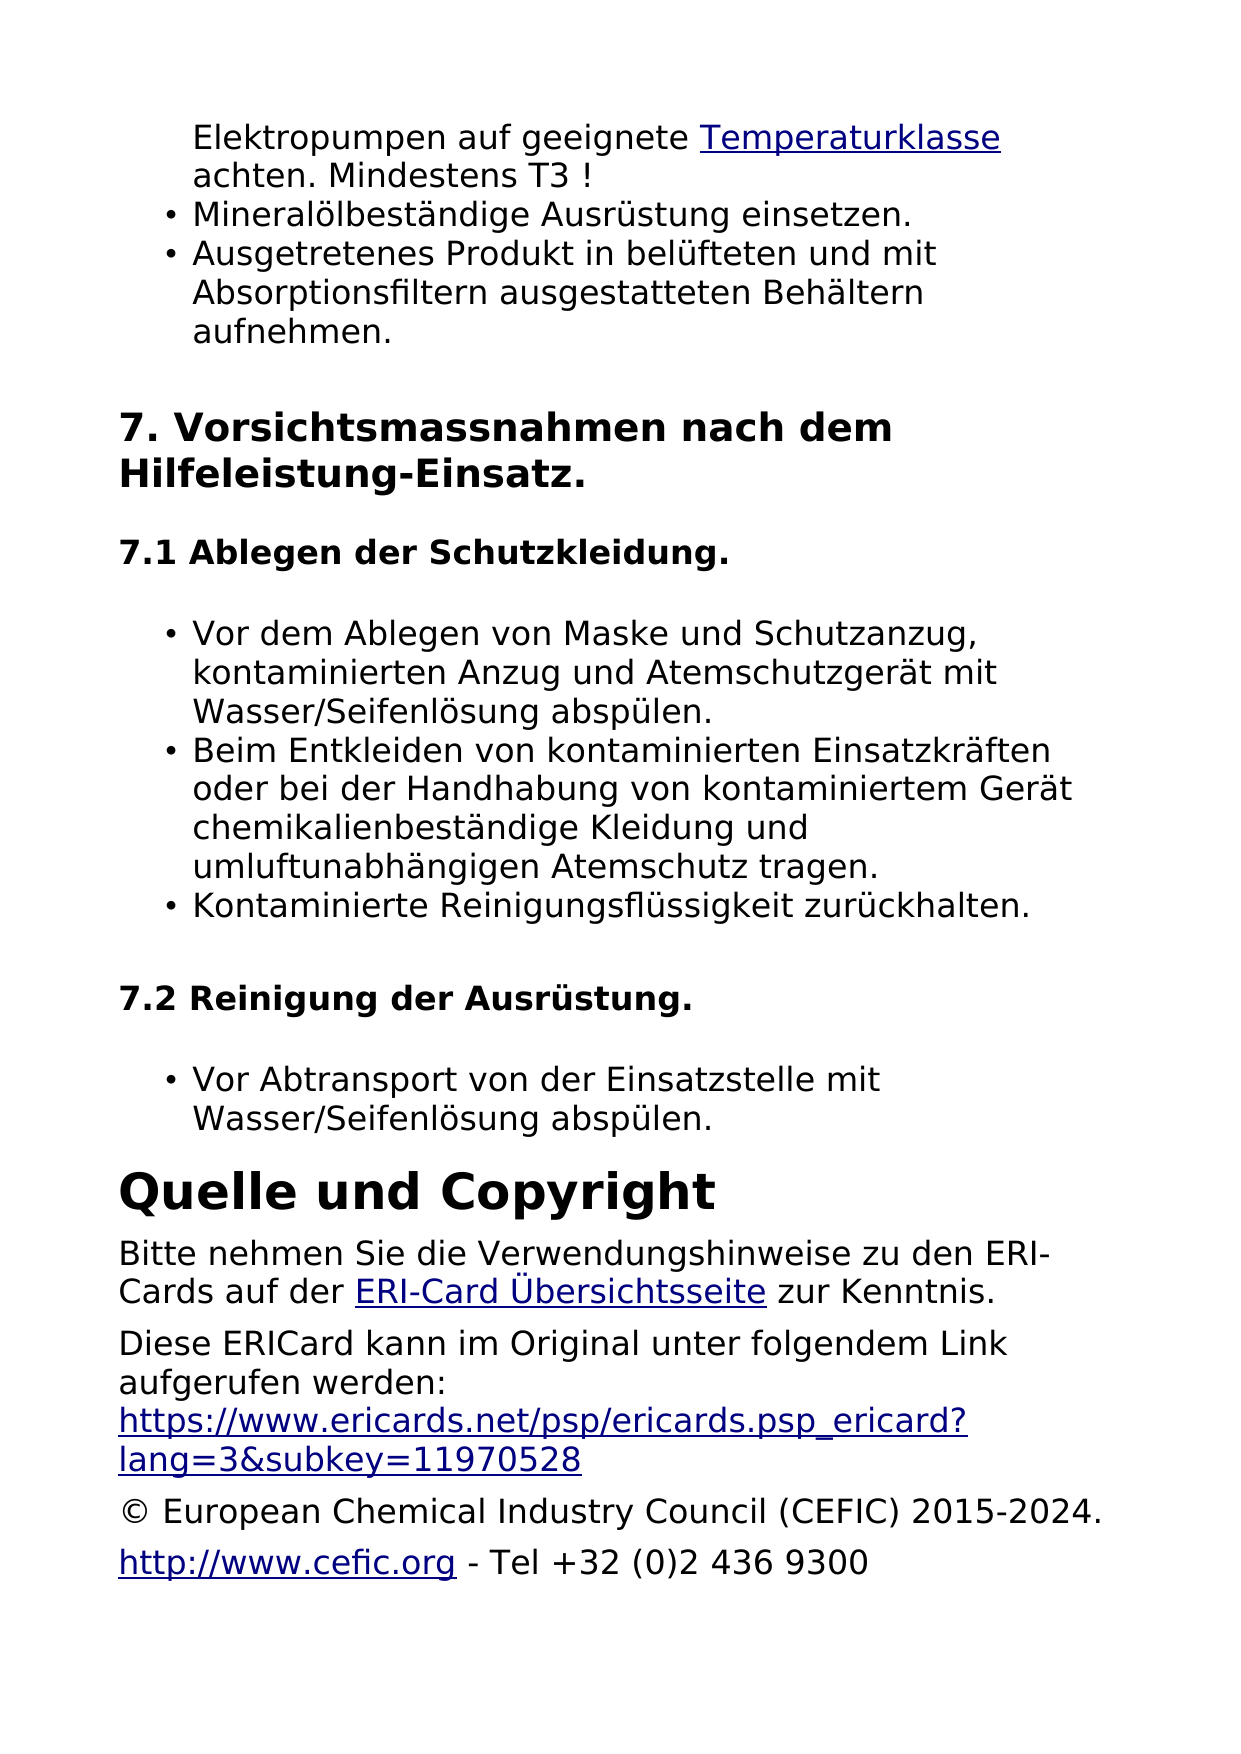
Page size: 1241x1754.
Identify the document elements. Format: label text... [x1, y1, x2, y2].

text Diese ERICard kann im Original unter folgendem Link aufgerufen werden: https://www.ericards.net/psp/ericards.psp_ericard?lang=3&subkey=11970528 [118, 1324, 1122, 1480]
list Vor dem Ablegen von Maske und Schutzanzug, kontaminierten Anzug und Atemschutzgerät mit Wasser/Seifenlösung abspülen. [177, 614, 1122, 731]
list Beim Entkleiden von kontaminierten Einsatzkräften oder bei der Handhabung von kontaminiertem Gerät chemikalienbeständige Kleidung und umluftunabhängigen Atemschutz tragen. [177, 731, 1122, 886]
list Kontaminierte Reinigungsflüssigkeit zurückhalten. [177, 886, 1122, 925]
subtitle 7.1 Ablegen der Schutzkleidung. [118, 534, 1122, 572]
subtitle 7. Vorsichtsmassnahmen nach dem Hilfeleistung-Einsatz. [118, 406, 1122, 496]
text © European Chemical Industry Council (CEFIC) 2015-2024. [118, 1492, 1122, 1531]
text Bitte nehmen Sie die Verwendungshinweise zu den ERI-Cards auf der ERI-Card Übersichtsseite zur Kenntnis. [118, 1234, 1122, 1312]
text http://www.cefic.org - Tel +32 (0)2 436 9300 [118, 1543, 1122, 1582]
text [118, 1595, 1122, 1634]
list Mineralölbeständige Ausrüstung einsetzen. [177, 196, 1122, 235]
subtitle 7.2 Reinigung der Ausrüstung. [118, 980, 1122, 1019]
list Ausgetretenes Produkt in belüfteten und mit Absorptionsfiltern ausgestatteten Behältern aufnehmen. [177, 235, 1122, 351]
subtitle Quelle und Copyright [118, 1163, 1122, 1222]
list Vor Abtransport von der Einsatzstelle mit Wasser/Seifenlösung abspülen. [177, 1061, 1122, 1138]
list Elektropumpen auf geeignete Temperaturklasse achten. Mindestens T3 ! [177, 118, 1122, 196]
